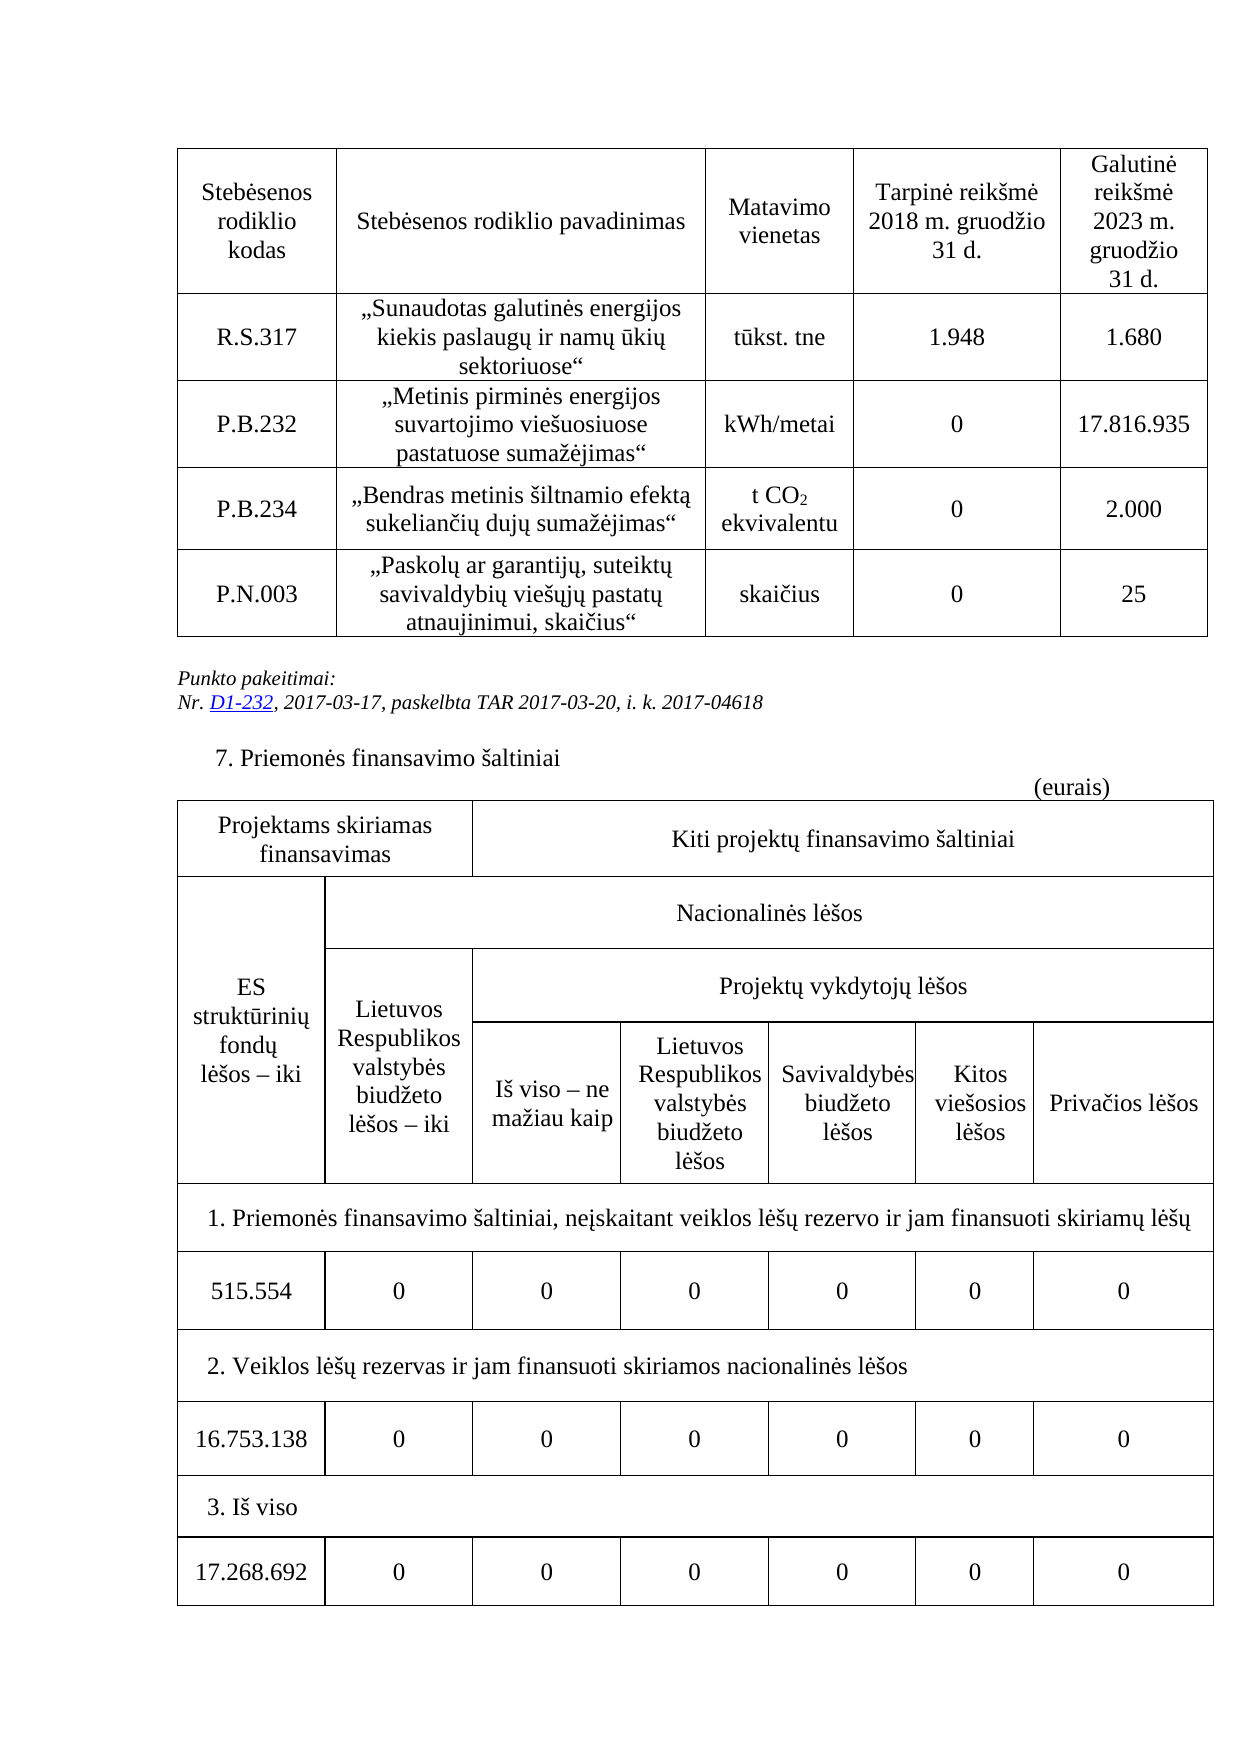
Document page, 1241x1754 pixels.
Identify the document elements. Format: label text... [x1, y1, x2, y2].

table_cell kWh/metai [706, 381, 853, 467]
text Punkto pakeitimai: [177, 666, 1181, 690]
text (eurais) [1034, 772, 1181, 800]
table_cell 0 [916, 1252, 1033, 1329]
table_cell 0 [1034, 1538, 1213, 1605]
table_cell Lietuvos Respublikos valstybės biudžeto lėšos [621, 1023, 768, 1183]
table_header Projektams skiriamas finansavimas [178, 801, 472, 876]
table_cell 515.554 [178, 1252, 324, 1329]
table_cell 0 [473, 1252, 620, 1329]
table_cell 0 [326, 1538, 472, 1605]
text 7. Priemonės finansavimo šaltiniai [215, 743, 1181, 772]
table_cell 0 [473, 1402, 620, 1474]
table_cell 1. Priemonės finansavimo šaltiniai, neįskaitant veiklos lėšų rezervo ir jam finansuoti skiriamų lėšų [178, 1184, 1213, 1251]
table_header Stebėsenos rodiklio kodas [178, 149, 336, 292]
table_header Tarpinė reikšmė 2018 m. gruodžio 31 d. [854, 149, 1060, 292]
table_cell 2. Veiklos lėšų rezervas ir jam finansuoti skiriamos nacionalinės lėšos [178, 1330, 1213, 1401]
table_cell Privačios lėšos [1034, 1023, 1213, 1183]
table_cell Savivaldybės biudžeto lėšos [769, 1023, 915, 1183]
table_cell Nacionalinės lėšos [326, 877, 1213, 948]
table_cell 1.948 [854, 294, 1060, 380]
table_cell t CO2 ekvivalentu [706, 468, 853, 549]
table_cell Projektų vykdytojų lėšos [473, 949, 1213, 1021]
table_cell 0 [621, 1538, 768, 1605]
table_cell P.B.234 [178, 468, 336, 549]
table_cell 0 [621, 1402, 768, 1474]
table_cell 0 [854, 468, 1060, 549]
table_cell 0 [769, 1538, 915, 1605]
table_header Kiti projektų finansavimo šaltiniai [473, 801, 1213, 876]
table_cell 0 [621, 1252, 768, 1329]
table_cell R.S.317 [178, 294, 336, 380]
table_cell 0 [916, 1538, 1033, 1605]
table_cell 0 [769, 1252, 915, 1329]
table_cell Kitos viešosios lėšos [916, 1023, 1033, 1183]
table_cell Iš viso – ne mažiau kaip [473, 1023, 620, 1183]
table_cell tūkst. tne [706, 294, 853, 380]
table_cell 0 [326, 1252, 472, 1329]
table_cell P.B.232 [178, 381, 336, 467]
table_cell 2.000 [1061, 468, 1207, 549]
text Nr. D1-232, 2017-03-17, paskelbta TAR 2017-03-20, i. k. 2017-04618 [177, 690, 1181, 714]
table_cell 0 [916, 1402, 1033, 1474]
table_cell ES struktūrinių fondų lėšos – iki [178, 877, 324, 1183]
table_cell „Paskolų ar garantijų, suteiktų savivaldybių viešųjų pastatų atnaujinimui, skaičius“ [337, 550, 705, 636]
table_cell 0 [473, 1538, 620, 1605]
table_cell „Sunaudotas galutinės energijos kiekis paslaugų ir namų ūkių sektoriuose“ [337, 294, 705, 380]
table_cell skaičius [706, 550, 853, 636]
table_cell P.N.003 [178, 550, 336, 636]
table_cell 0 [1034, 1402, 1213, 1474]
table_header Matavimo vienetas [706, 149, 853, 292]
table_cell Lietuvos Respublikos valstybės biudžeto lėšos – iki [326, 949, 472, 1183]
table_cell „Bendras metinis šiltnamio efektą sukeliančių dujų sumažėjimas“ [337, 468, 705, 549]
table_cell „Metinis pirminės energijos suvartojimo viešuosiuose pastatuose sumažėjimas“ [337, 381, 705, 467]
table_header Stebėsenos rodiklio pavadinimas [337, 149, 705, 292]
table_cell 0 [854, 381, 1060, 467]
table_cell 16.753.138 [178, 1402, 324, 1474]
table_header Galutinė reikšmė 2023 m. gruodžio 31 d. [1061, 149, 1207, 292]
table_cell 0 [1034, 1252, 1213, 1329]
table_cell 0 [769, 1402, 915, 1474]
table_cell 25 [1061, 550, 1207, 636]
table_cell 17.816.935 [1061, 381, 1207, 467]
table_cell 3. Iš viso [178, 1476, 1213, 1536]
table_cell 0 [854, 550, 1060, 636]
table_cell 17.268.692 [178, 1538, 324, 1605]
table_cell 1.680 [1061, 294, 1207, 380]
table_cell 0 [326, 1402, 472, 1474]
